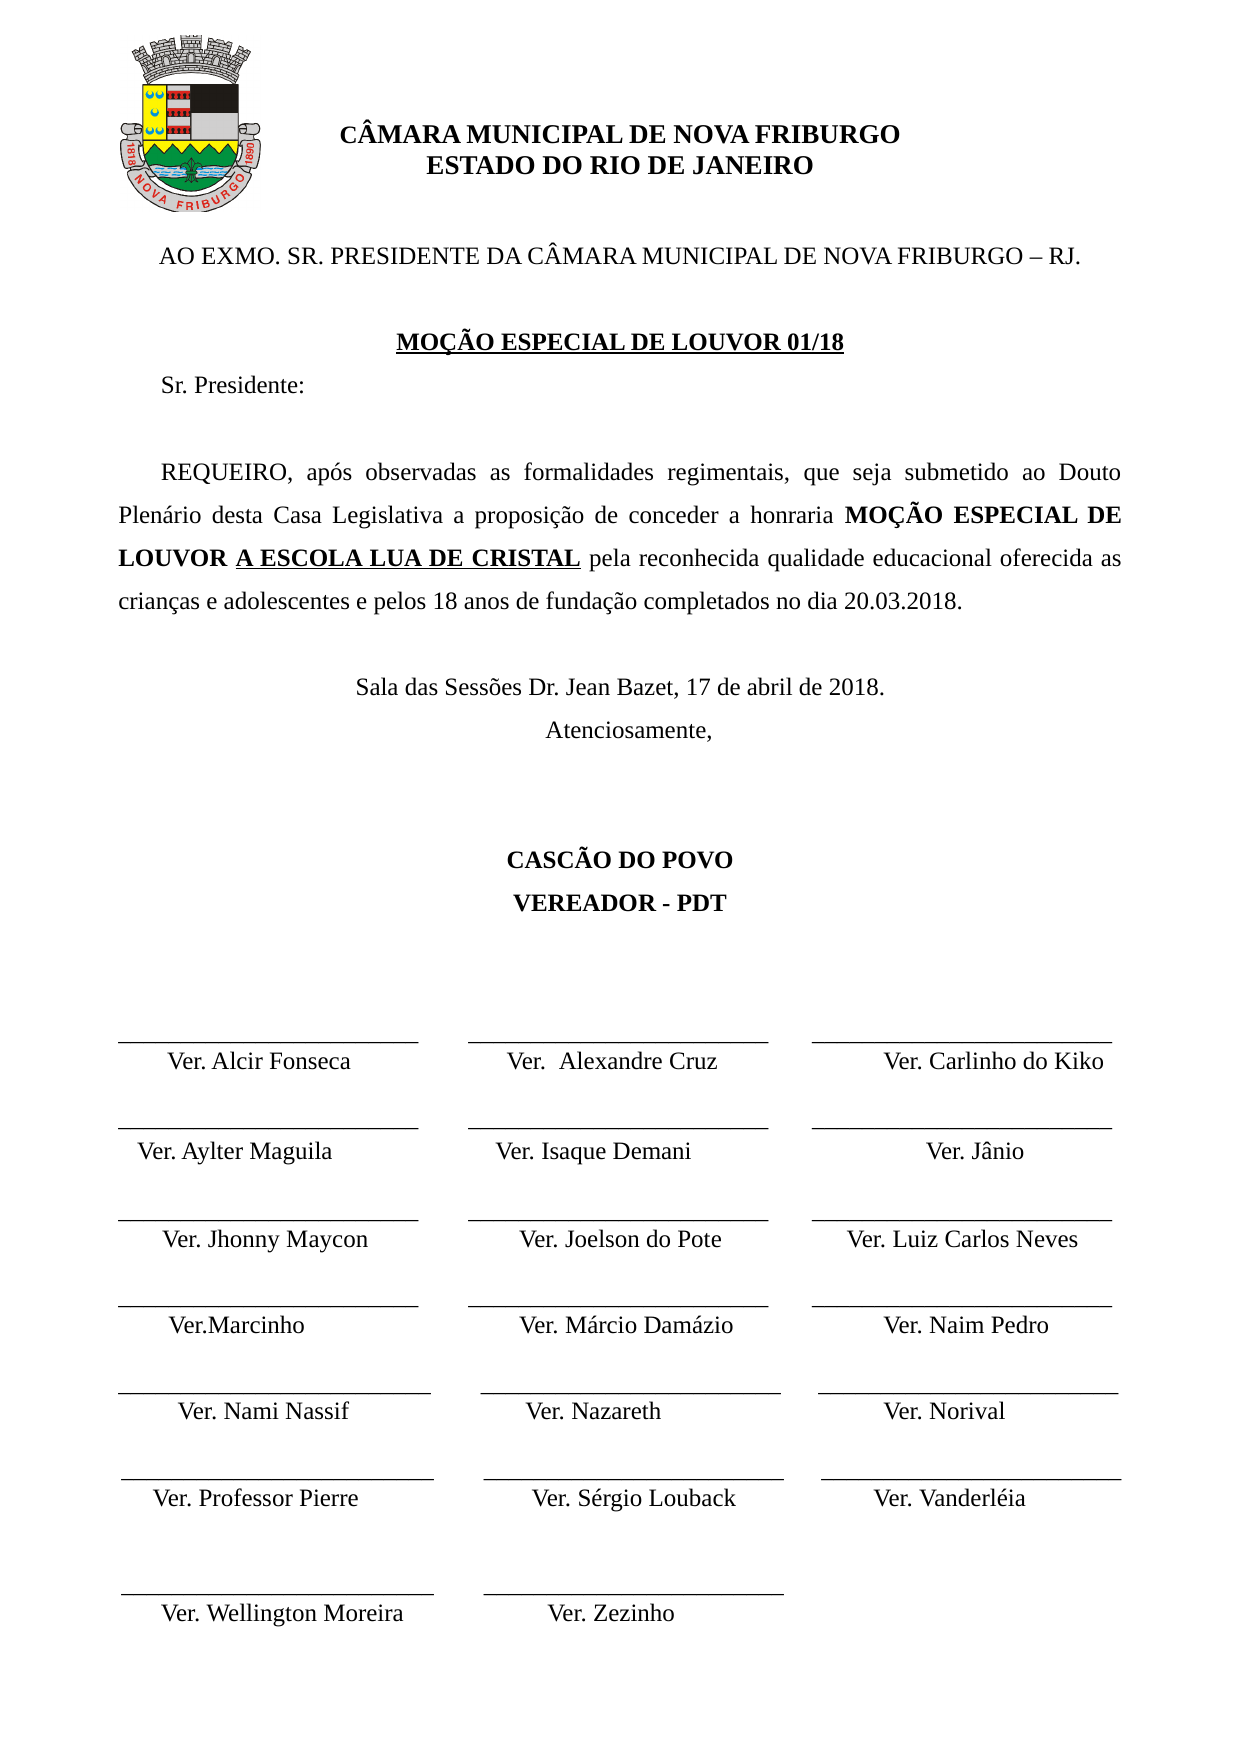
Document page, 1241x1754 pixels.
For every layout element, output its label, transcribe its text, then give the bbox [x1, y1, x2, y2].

text _________________________ ________________________ ________________________ [121, 1454, 1122, 1483]
text ________________________ ________________________ ________________________ [118, 1103, 1122, 1132]
text _________________________ ________________________ ________________________ [118, 1368, 1122, 1396]
text CASCÃO DO POVO [118, 845, 1122, 873]
text Sr. Presidente: [118, 370, 1122, 399]
text REQUEIRO, após observadas as formalidades regimentais, que seja submetido ao Douto Plenário desta Casa Legislativa a proposição de conceder a honraria MOÇÃO ESPECIAL DE LOUVOR A ESCOLA LUA DE CRISTAL pela reconhecida qualidade educacional oferecida as crianças e adolescentes e pelos 18 anos de fundação completados no dia 20.03.2018. [118, 457, 1122, 615]
text _________________________ ________________________ [121, 1569, 1122, 1598]
text Ver. Wellington Moreira Ver. Zezinho [121, 1598, 1122, 1626]
text Ver.Marcinho Ver. Márcio Damázio Ver. Naim Pedro [118, 1310, 1122, 1339]
text AO EXMO. SR. PRESIDENTE DA CÂMARA MUNICIPAL DE NOVA FRIBURGO – RJ. [118, 241, 1122, 270]
text VEREADOR - PDT [118, 888, 1122, 917]
text ________________________ ________________________ ________________________ [118, 1017, 1122, 1046]
text ________________________ ________________________ ________________________ [118, 1195, 1122, 1224]
text Ver. Aylter Maguila Ver. Isaque Demani Ver. Jânio [118, 1132, 1122, 1166]
text Ver. Professor Pierre Ver. Sérgio Louback Ver. Vanderléia [121, 1483, 1122, 1511]
text Ver. Jhonny Maycon Ver. Joelson do Pote Ver. Luiz Carlos Neves [118, 1224, 1122, 1253]
text Ver. Nami Nassif Ver. Nazareth Ver. Norival [121, 1396, 1122, 1425]
text ________________________ ________________________ ________________________ [118, 1281, 1122, 1310]
text Ver. Alcir Fonseca Ver. Alexandre Cruz Ver. Carlinho do Kiko [118, 1046, 1122, 1075]
text Atenciosamente, [118, 715, 1122, 744]
text MOÇÃO ESPECIAL DE LOUVOR 01/18 [118, 327, 1122, 356]
text Sala das Sessões Dr. Jean Bazet, 17 de abril de 2018. [118, 672, 1122, 701]
